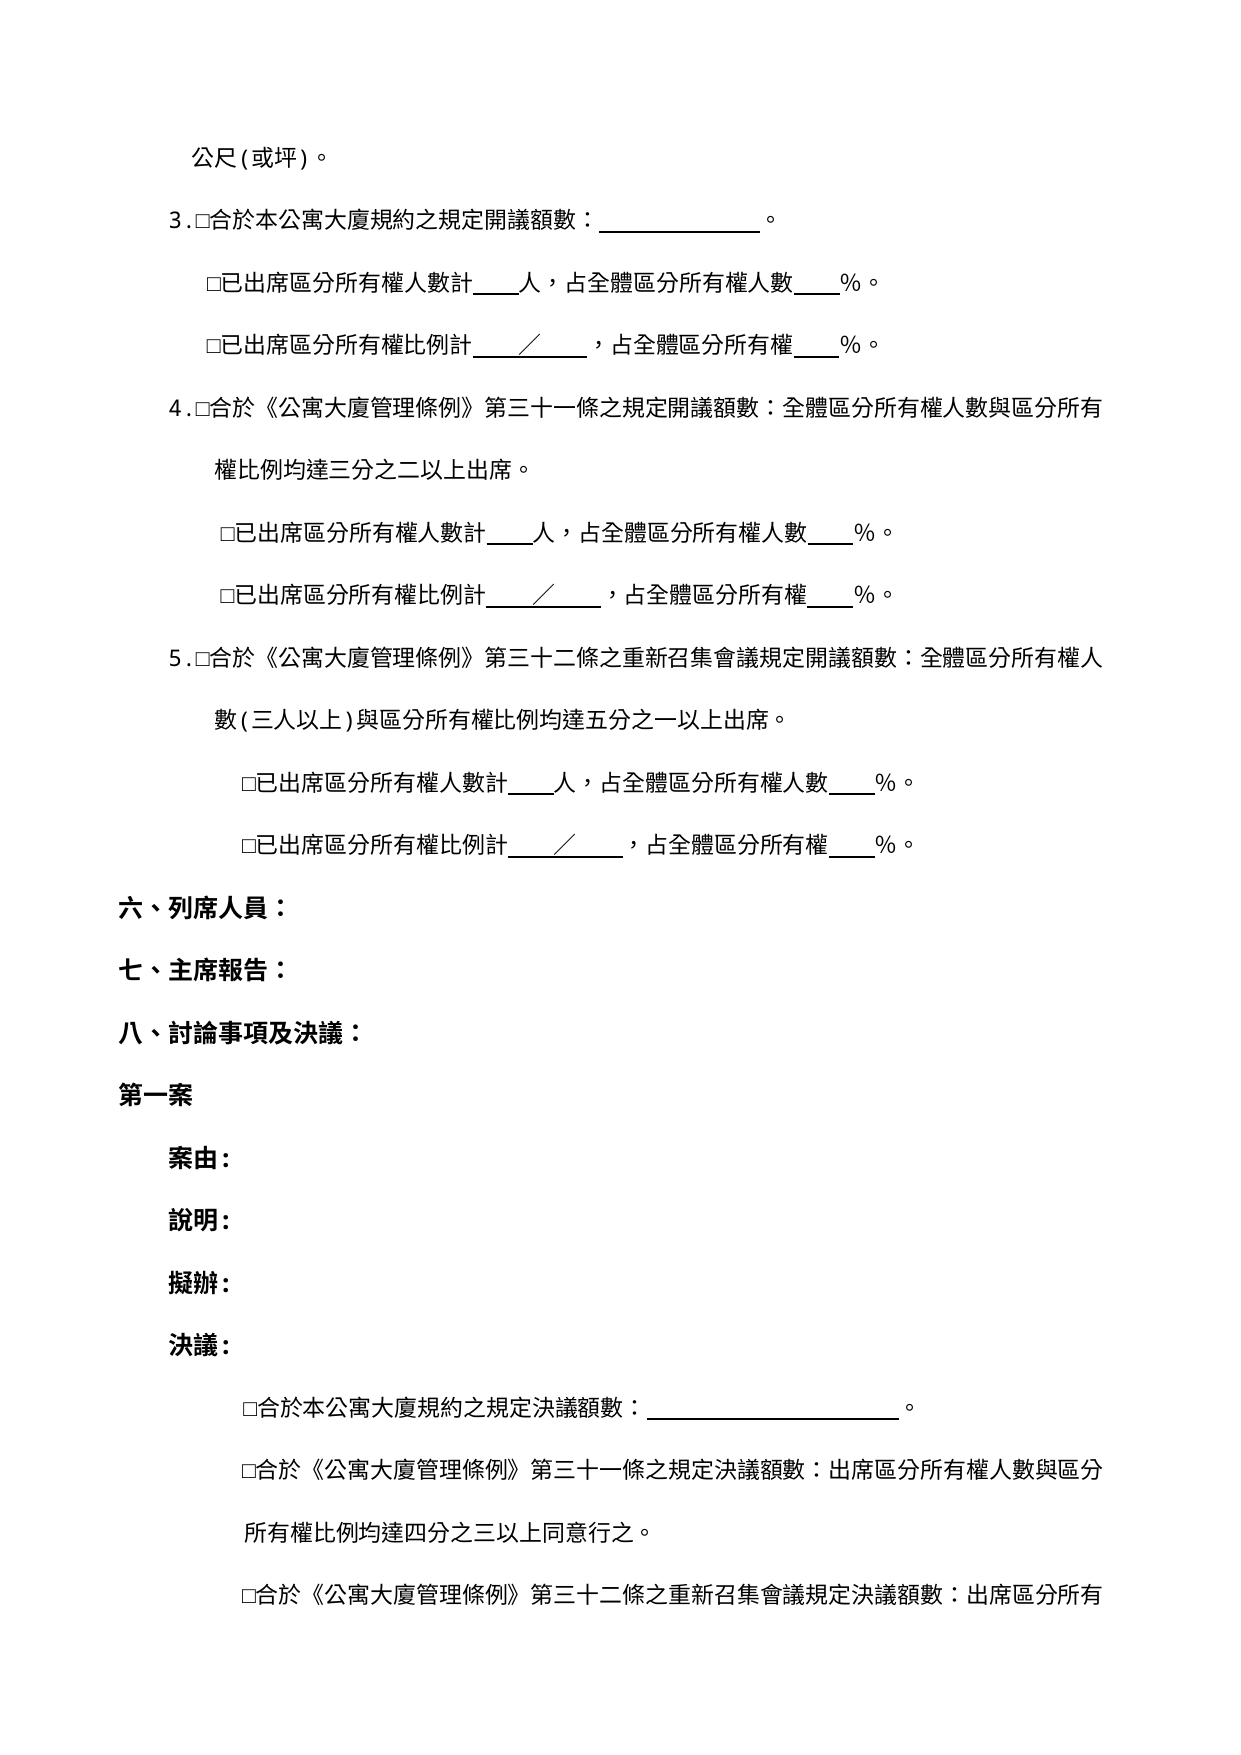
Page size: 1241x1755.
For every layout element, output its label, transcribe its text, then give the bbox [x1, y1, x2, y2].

text □已出席區分所有權比例計 ／ ，占全體區分所有權 ％。 [207, 302, 1122, 365]
text 公尺(或坪)。 [168, 115, 1122, 177]
text 案由: [168, 1115, 1122, 1177]
text 3.□合於本公寓大廈規約之規定開議額數： 。 [168, 177, 1122, 240]
text 七、主席報告： [118, 927, 1122, 990]
text □合於《公寓大廈管理條例》第三十一條之規定決議額數：出席區分所有權人數與區分所有權比例均達四分之三以上同意行之。 [118, 1427, 1122, 1552]
text 說明: [168, 1177, 1122, 1240]
text 決議: [168, 1302, 1122, 1365]
text 5.□合於《公寓大廈管理條例》第三十二條之重新召集會議規定開議額數：全體區分所有權人數(三人以上)與區分所有權比例均達五分之一以上出席。 [168, 615, 1122, 740]
text 4.□合於《公寓大廈管理條例》第三十一條之規定開議額數：全體區分所有權人數與區分所有權比例均達三分之二以上出席。 [168, 365, 1122, 490]
text 第一案 [118, 1052, 1122, 1115]
text □已出席區分所有權人數計 人，占全體區分所有權人數 ％。 [207, 240, 1122, 302]
text □合於本公寓大廈規約之規定決議額數： 。 [118, 1365, 1122, 1427]
text □合於《公寓大廈管理條例》第三十二條之重新召集會議規定決議額數：出席區分所有 [118, 1552, 1122, 1615]
text □已出席區分所有權人數計 人，占全體區分所有權人數 ％。 [207, 490, 1122, 552]
text 六、列席人員： [118, 865, 1122, 927]
text □已出席區分所有權比例計 ／ ，占全體區分所有權 ％。 [207, 552, 1122, 615]
text 擬辦: [168, 1240, 1122, 1302]
text 八、討論事項及決議： [118, 990, 1122, 1052]
text □已出席區分所有權人數計 人，占全體區分所有權人數 ％。 [118, 740, 1122, 802]
text □已出席區分所有權比例計 ／ ，占全體區分所有權 ％。 [118, 802, 1122, 865]
